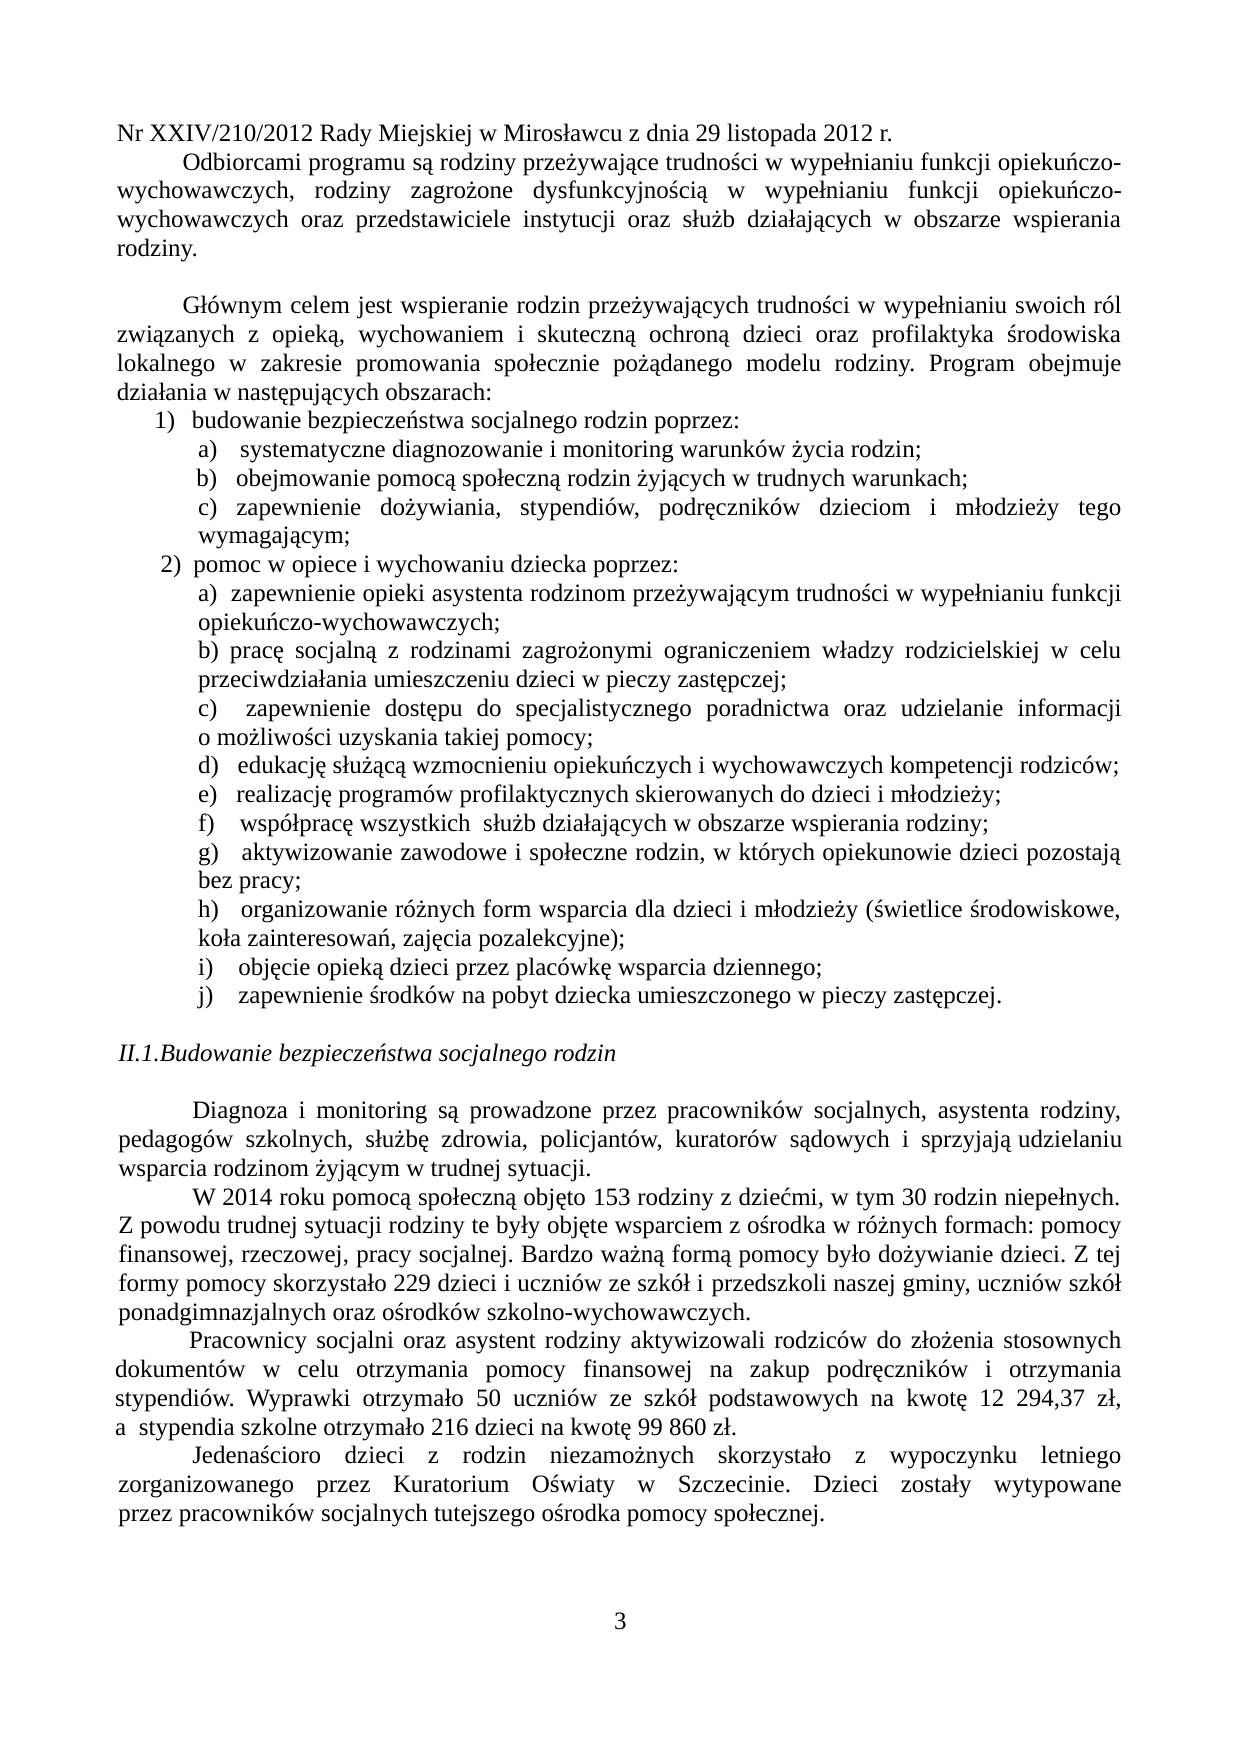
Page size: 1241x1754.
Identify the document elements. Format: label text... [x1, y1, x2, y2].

list a) zapewnienie opieki asystenta rodzinom przeżywającym trudności w wypełnianiu funkcji opiekuńczo-wychowawczych; [160, 578, 1122, 636]
text Nr XXIV/210/2012 Rady Miejskiej w Mirosławcu z dnia 29 listopada 2012 r. [117, 118, 1122, 147]
list e) realizację programów profilaktycznych skierowanych do dzieci i młodzieży; [160, 779, 1122, 808]
text Głównym celem jest wspieranie rodzin przeżywających trudności w wypełnianiu swoich ról związanych z opieką, wychowaniem i skuteczną ochroną dzieci oraz profilaktyka środowiska lokalnego w zakresie promowania społecznie pożądanego modelu rodziny. Program obejmuje działania w następujących obszarach: [117, 291, 1122, 406]
text Diagnoza i monitoring są prowadzone przez pracowników socjalnych, asystenta rodziny, pedagogów szkolnych, służbę zdrowia, policjantów, kuratorów sądowych i sprzyjają udzielaniu wsparcia rodzinom żyjącym w trudnej sytuacji. [118, 1096, 1122, 1182]
text II.1.Budowanie bezpieczeństwa socjalnego rodzin [118, 1038, 1122, 1067]
list systematyczne diagnozowanie i monitoring warunków życia rodzin; [196, 434, 1122, 463]
list g) aktywizowanie zawodowe i społeczne rodzin, w których opiekunowie dzieci pozostają bez pracy; [160, 837, 1122, 894]
text b) obejmowanie pomocą społeczną rodzin żyjących w trudnych warunkach; [118, 463, 1122, 492]
list d) edukację służącą wzmocnieniu opiekuńczych i wychowawczych kompetencji rodziców; [160, 751, 1122, 779]
list h) organizowanie różnych form wsparcia dla dzieci i młodzieży (świetlice środowiskowe, koła zainteresowań, zajęcia pozalekcyjne); [160, 894, 1122, 952]
text Odbiorcami programu są rodziny przeżywające trudności w wypełnianiu funkcji opiekuńczo-wychowawczych, rodziny zagrożone dysfunkcyjnością w wypełnianiu funkcji opiekuńczo-wychowawczych oraz przedstawiciele instytucji oraz służb działających w obszarze wspierania rodziny. [117, 147, 1122, 262]
list budowanie bezpieczeństwa socjalnego rodzin poprzez: [154, 406, 1122, 434]
list b) pracę socjalną z rodzinami zagrożonymi ograniczeniem władzy rodzicielskiej w celu przeciwdziałania umieszczeniu dzieci w pieczy zastępczej; [160, 636, 1122, 693]
text W 2014 roku pomocą społeczną objęto 153 rodziny z dziećmi, w tym 30 rodzin niepełnych. Z powodu trudnej sytuacji rodziny te były objęte wsparciem z ośrodka w różnych formach: pomocy finansowej, rzeczowej, pracy socjalnej. Bardzo ważną formą pomocy było dożywianie dzieci. Z tej formy pomocy skorzystało 229 dzieci i uczniów ze szkół i przedszkoli naszej gminy, uczniów szkół ponadgimnazjalnych oraz ośrodków szkolno-wychowawczych. [118, 1182, 1122, 1326]
list f) współpracę wszystkich służb działających w obszarze wspierania rodziny; [160, 808, 1122, 837]
list c) zapewnienie dożywiania, stypendiów, podręczników dzieciom i młodzieży tego wymagającym; [159, 492, 1122, 549]
text Jedenaścioro dzieci z rodzin niezamożnych skorzystało z wypoczynku letniego zorganizowanego przez Kuratorium Oświaty w Szczecinie. Dzieci zostały wytypowane przez pracowników socjalnych tutejszego ośrodka pomocy społecznej. [118, 1441, 1122, 1527]
text Pracownicy socjalni oraz asystent rodziny aktywizowali rodziców do złożenia stosownych dokumentów w celu otrzymania pomocy finansowej na zakup podręczników i otrzymania stypendiów. Wyprawki otrzymało 50 uczniów ze szkół podstawowych na kwotę 12 294,37 zł, a stypendia szkolne otrzymało 216 dzieci na kwotę 99 860 zł. [115, 1326, 1122, 1441]
list pomoc w opiece i wychowaniu dziecka poprzez: [160, 549, 1122, 578]
list c) zapewnienie dostępu do specjalistycznego poradnictwa oraz udzielanie informacji o możliwości uzyskania takiej pomocy; [160, 693, 1122, 751]
list j) zapewnienie środków na pobyt dziecka umieszczonego w pieczy zastępczej. [160, 981, 1122, 1009]
list i) objęcie opieką dzieci przez placówkę wsparcia dziennego; [160, 952, 1122, 981]
